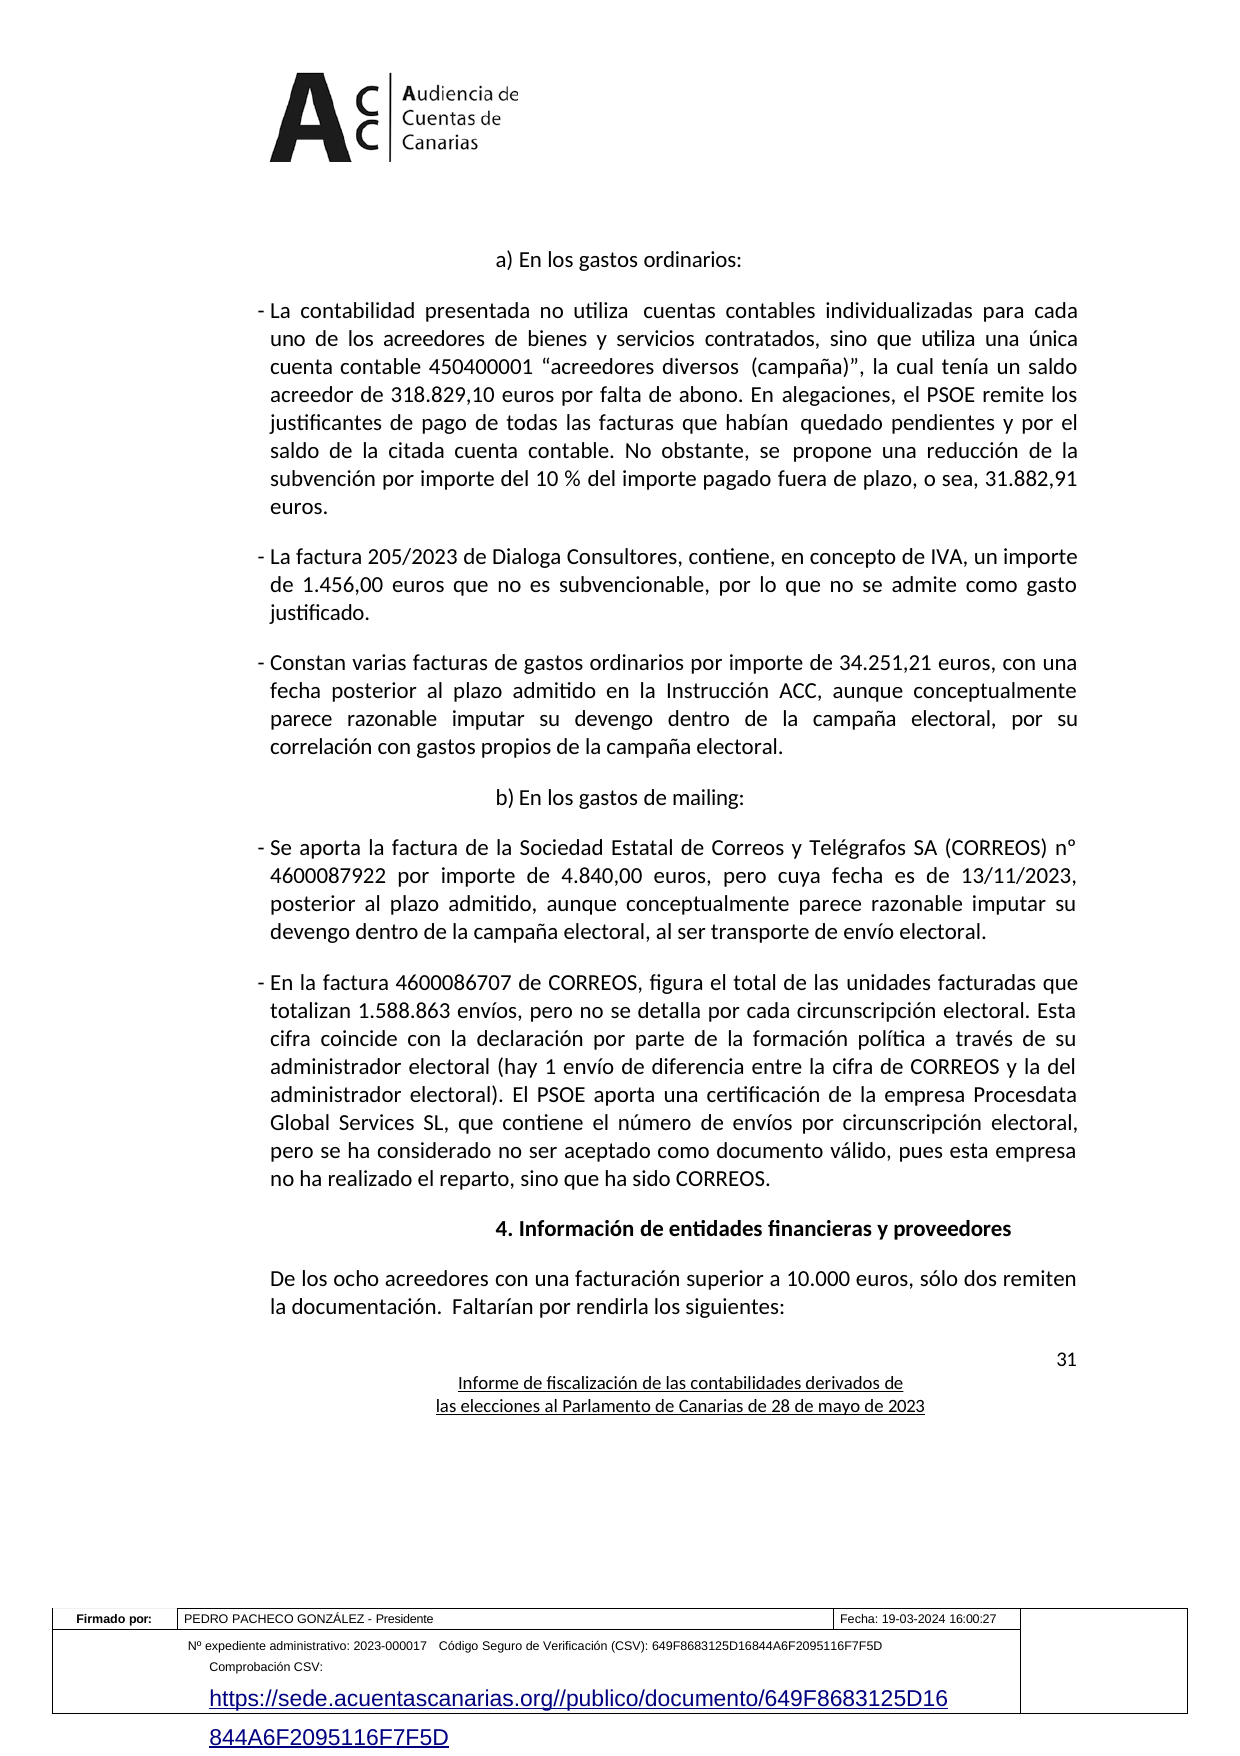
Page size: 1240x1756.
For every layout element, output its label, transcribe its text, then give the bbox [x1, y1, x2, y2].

list La contabilidad presentada no utiliza cuentas contables individualizadas para cada uno de los acreedores de bienes y servicios contratados, sino que utiliza una única cuenta contable 450400001 “acreedores diversos (campaña)”, la cual tenía un saldo acreedor de 318.829,10 euros por falta de abono. En alegaciones, el PSOE remite los justificantes de pago de todas las facturas que habían quedado pendientes y por el saldo de la citada cuenta contable. No obstante, se propone una reducción de la subvención por importe del 10 % del importe pagado fuera de plazo, o sea, 31.882,91 euros. [257, 296, 1078, 520]
list En los gastos ordinarios: [495, 245, 1195, 273]
list La factura 205/2023 de Dialoga Consultores, contiene, en concepto de IVA, un importe de 1.456,00 euros que no es subvencionable, por lo que no se admite como gasto justificado. [257, 542, 1078, 626]
list En los gastos de mailing: [495, 783, 1195, 811]
list Información de entidades financieras y proveedores [495, 1214, 1195, 1242]
list Constan varias facturas de gastos ordinarios por importe de 34.251,21 euros, con una fecha posterior al plazo admitido en la Instrucción ACC, aunque conceptualmente parece razonable imputar su devengo dentro de la campaña electoral, por su correlación con gastos propios de la campaña electoral. [257, 648, 1078, 761]
list En la factura 4600086707 de CORREOS, figura el total de las unidades facturadas que totalizan 1.588.863 envíos, pero no se detalla por cada circunscripción electoral. Esta cifra coincide con la declaración por parte de la formación política a través de su administrador electoral (hay 1 envío de diferencia entre la cifra de CORREOS y la del administrador electoral). El PSOE aporta una certificación de la empresa Procesdata Global Services SL, que contiene el número de envíos por circunscripción electoral, pero se ha considerado no ser aceptado como documento válido, pues esta empresa no ha realizado el reparto, sino que ha sido CORREOS. [257, 968, 1078, 1192]
text De los ocho acreedores con una facturación superior a 10.000 euros, sólo dos remiten la documentación. Faltarían por rendirla los siguientes: [270, 1264, 1078, 1320]
list Se aporta la factura de la Sociedad Estatal de Correos y Telégrafos SA (CORREOS) nº 4600087922 por importe de 4.840,00 euros, pero cuya fecha es de 13/11/2023, posterior al plazo admitido, aunque conceptualmente parece razonable imputar su devengo dentro de la campaña electoral, al ser transporte de envío electoral. [257, 833, 1078, 946]
